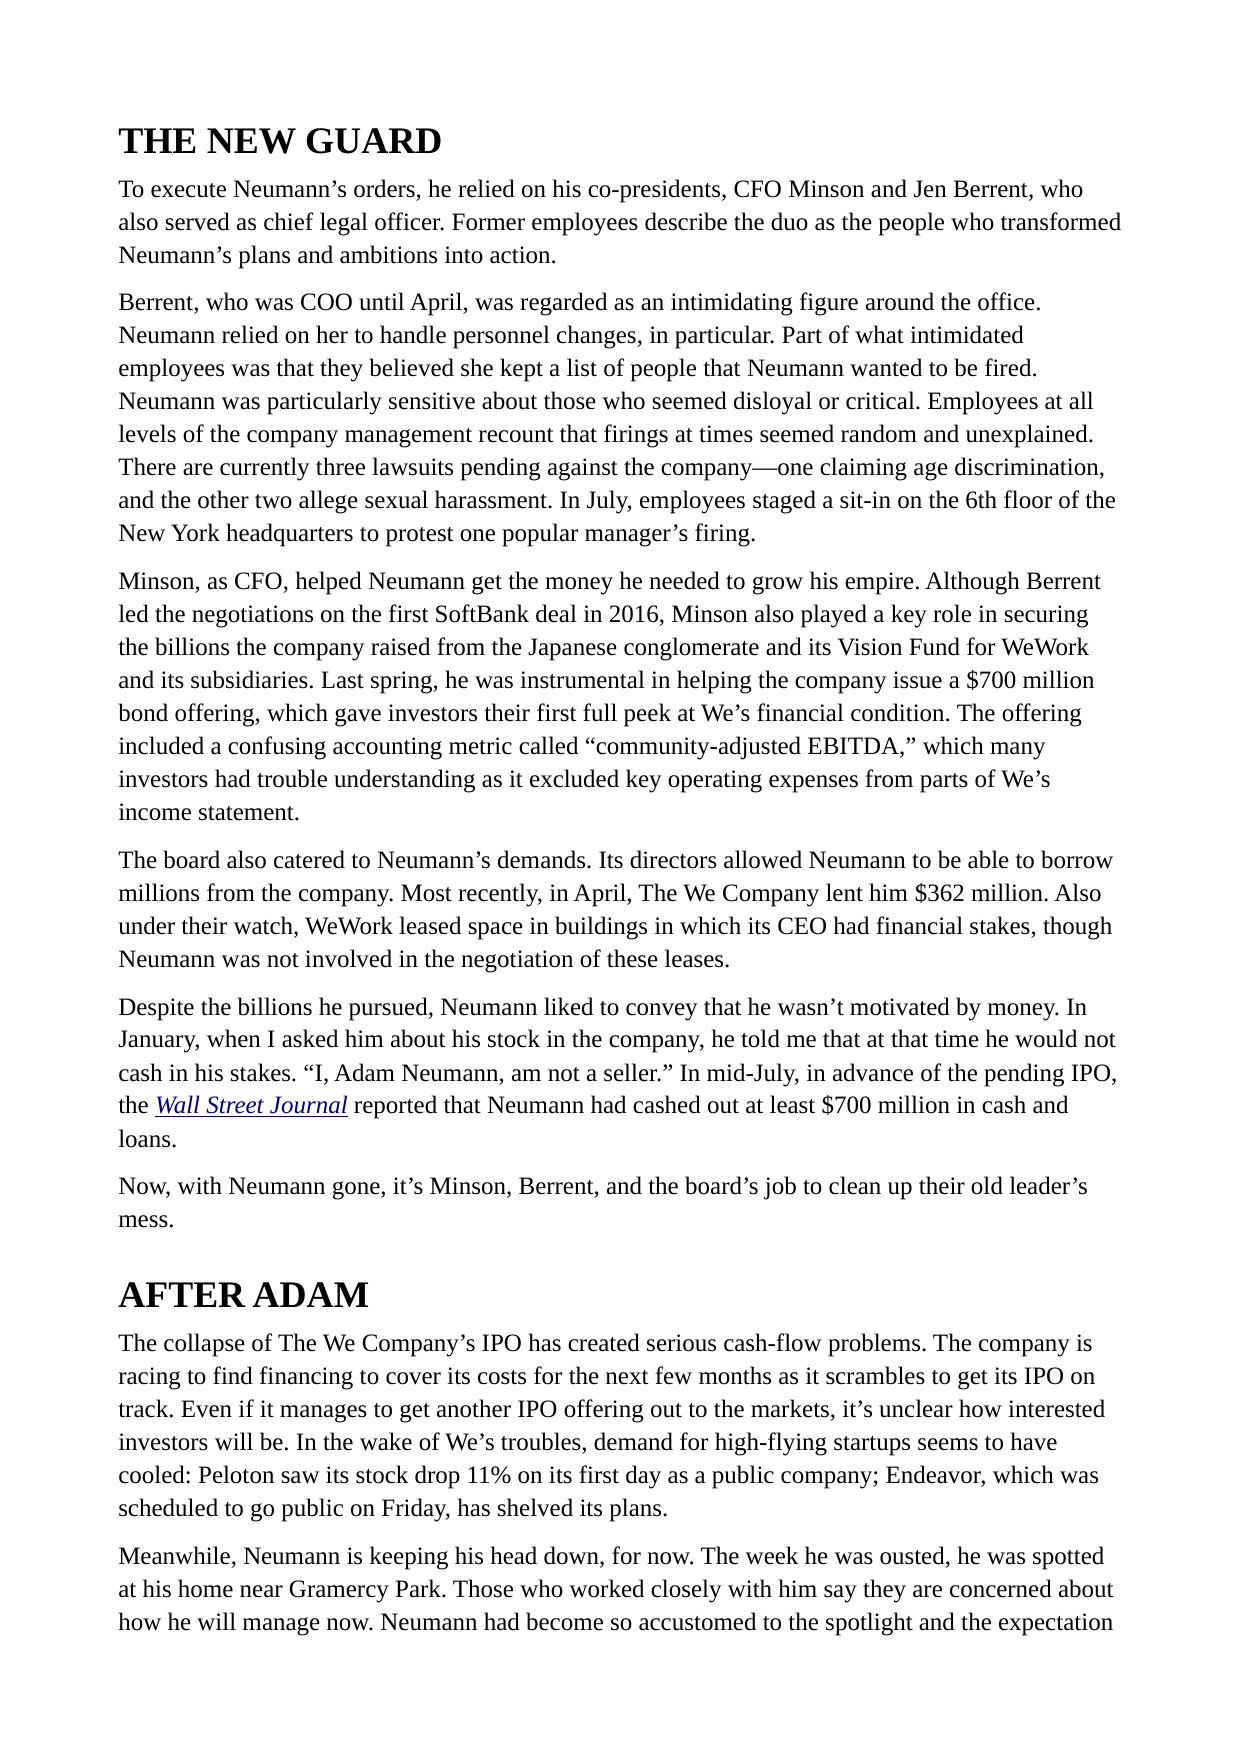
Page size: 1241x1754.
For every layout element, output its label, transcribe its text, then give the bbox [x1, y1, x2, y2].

subtitle AFTER ADAM [118, 1273, 1122, 1316]
text Minson, as CFO, helped Neumann get the money he needed to grow his empire. Although Berrent led the negotiations on the first SoftBank deal in 2016, Minson also played a key role in securing the billions the company raised from the Japanese conglomerate and its Vision Fund for WeWork and its subsidiaries. Last spring, he was instrumental in helping the company issue a $700 million bond offering, which gave investors their first full peek at We’s financial condition. The offering included a confusing accounting metric called “community-adjusted EBITDA,” which many investors had trouble understanding as it excluded key operating expenses from parts of We’s income statement. [118, 566, 1122, 826]
text To execute Neumann’s orders, he relied on his co-presidents, CFO Minson and Jen Berrent, who also served as chief legal officer. Former employees describe the duo as the people who transformed Neumann’s plans and ambitions into action. [118, 174, 1122, 268]
text Meanwhile, Neumann is keeping his head down, for now. The week he was ousted, he was spotted at his home near Gramercy Park. Those who worked closely with him say they are concerned about how he will manage now. Neumann had become so accustomed to the spotlight and the expectation [118, 1541, 1122, 1636]
text Despite the billions he pursued, Neumann liked to convey that he wasn’t motivated by money. In January, when I asked him about his stock in the company, he told me that at that time he would not cash in his stakes. “I, Adam Neumann, am not a seller.” In mid-July, in advance of the pending IPO, the Wall Street Journal reported that Neumann had cashed out at least $700 million in cash and loans. [118, 992, 1122, 1152]
subtitle THE NEW GUARD [118, 118, 1122, 161]
text Now, with Neumann gone, it’s Minson, Berrent, and the board’s job to clean up their old leader’s mess. [118, 1171, 1122, 1233]
text The collapse of The We Company’s IPO has created serious cash-flow problems. The company is racing to find financing to cover its costs for the next few months as it scrambles to get its IPO on track. Even if it manages to get another IPO offering out to the markets, it’s unclear how interested investors will be. In the wake of We’s troubles, demand for high-flying startups seems to have cooled: Peloton saw its stock drop 11% on its first day as a public company; Endeavor, which was scheduled to go public on Friday, has shelved its plans. [118, 1328, 1122, 1522]
text The board also catered to Neumann’s demands. Its directors allowed Neumann to be able to borrow millions from the company. Most recently, in April, The We Company lent him $362 million. Also under their watch, WeWork leased space in buildings in which its CEO had financial stakes, though Neumann was not involved in the negotiation of these leases. [118, 845, 1122, 973]
text Berrent, who was COO until April, was regarded as an intimidating figure around the office. Neumann relied on her to handle personnel changes, in particular. Part of what intimidated employees was that they believed she kept a list of people that Neumann wanted to be fired. Neumann was particularly sensitive about those who seemed disloyal or critical. Employees at all levels of the company management recount that firings at times seemed random and unexplained. There are currently three lawsuits pending against the company—one claiming age discrimination, and the other two allege sexual harassment. In July, employees staged a sit-in on the 6th floor of the New York headquarters to protest one popular manager’s firing. [118, 287, 1122, 547]
